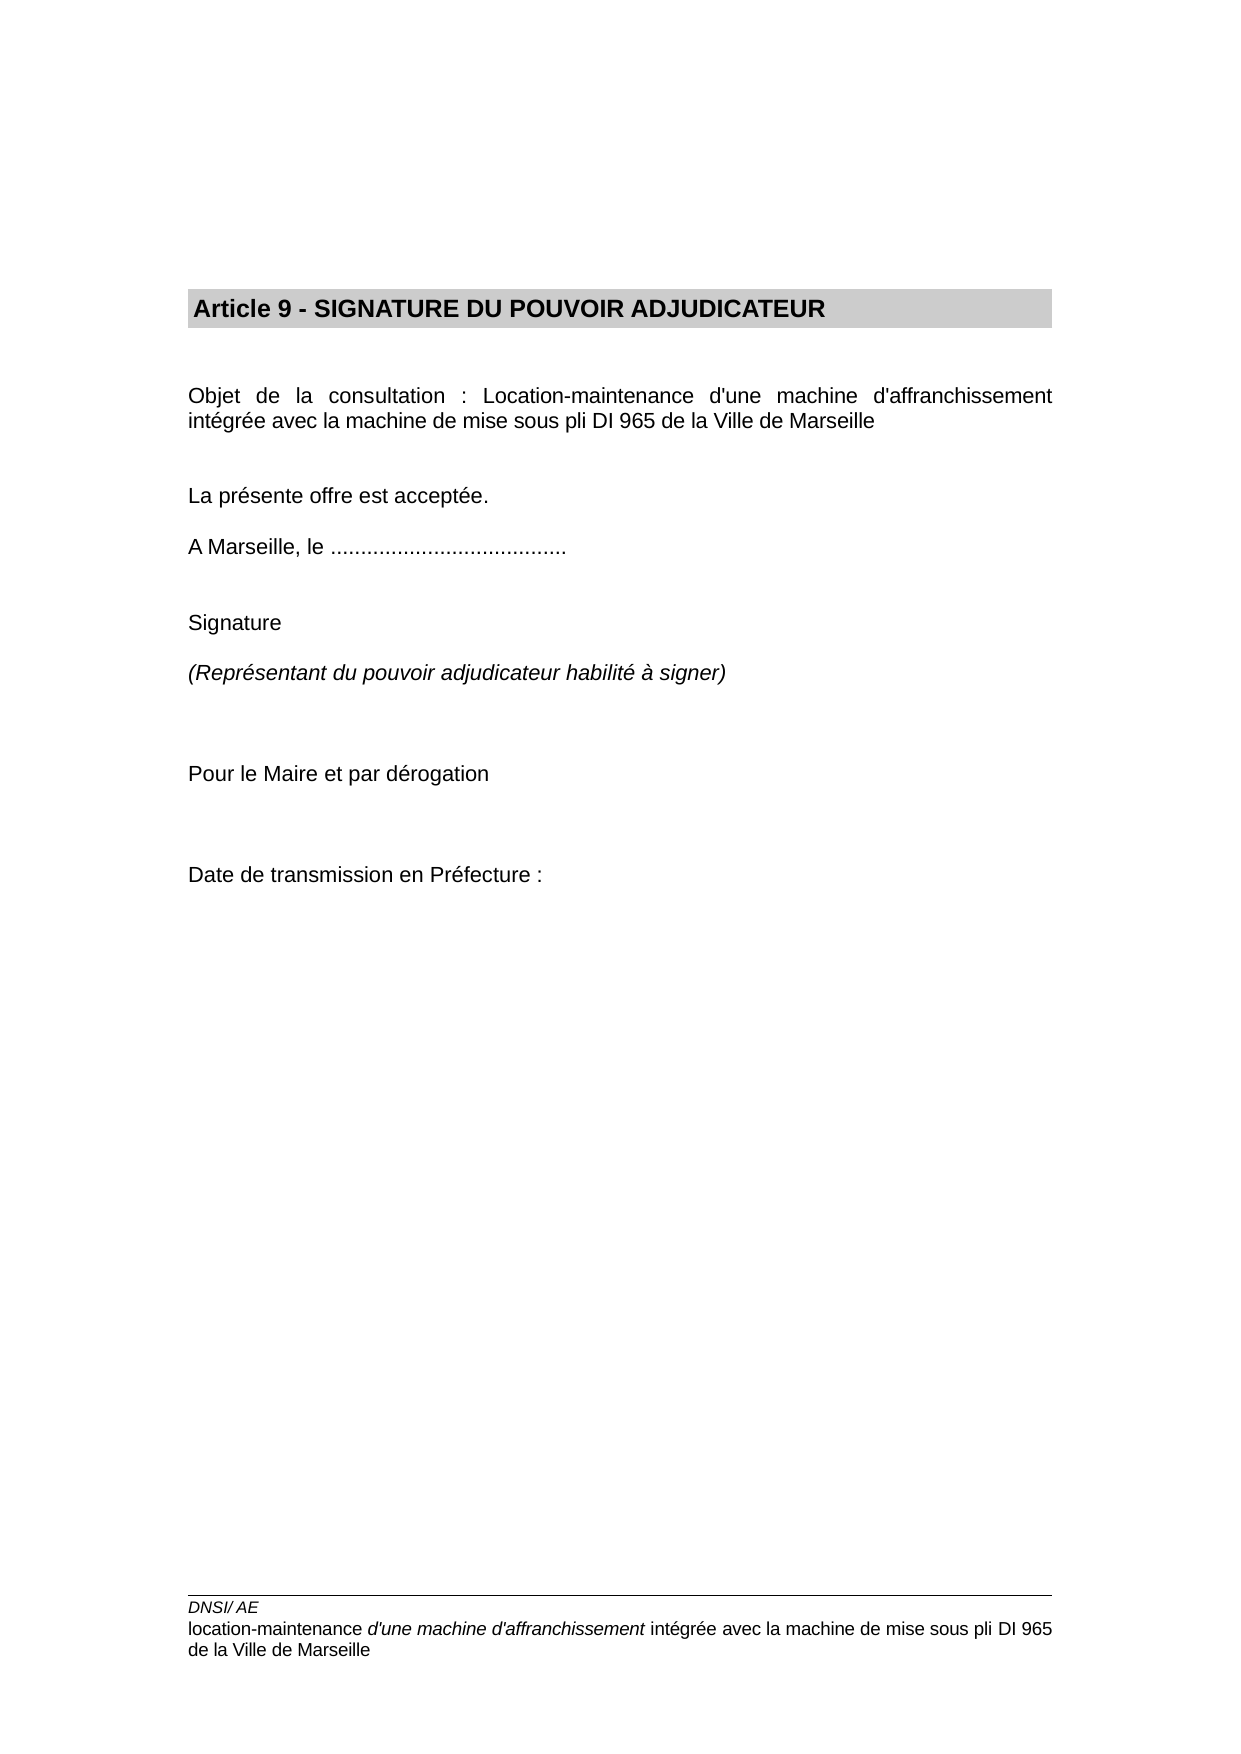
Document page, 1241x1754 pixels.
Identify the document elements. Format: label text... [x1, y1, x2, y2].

text La présente offre est acceptée. [188, 483, 1052, 508]
text Signature [188, 609, 1052, 634]
subtitle SIGNATURE DU POUVOIR ADJUDICATEUR [190, 291, 1050, 326]
text (Représentant du pouvoir adjudicateur habilité à signer) [188, 660, 1052, 685]
text A Marseille, le ....................................... [188, 534, 1052, 559]
text Date de transmission en Préfecture : [188, 861, 1052, 887]
text Objet de la consultation : Location-maintenance d'une machine d'affranchissement intégrée avec la machine de mise sous pli DI 965 de la Ville de Marseille [188, 382, 1052, 433]
text Pour le Maire et par dérogation [188, 761, 1052, 786]
